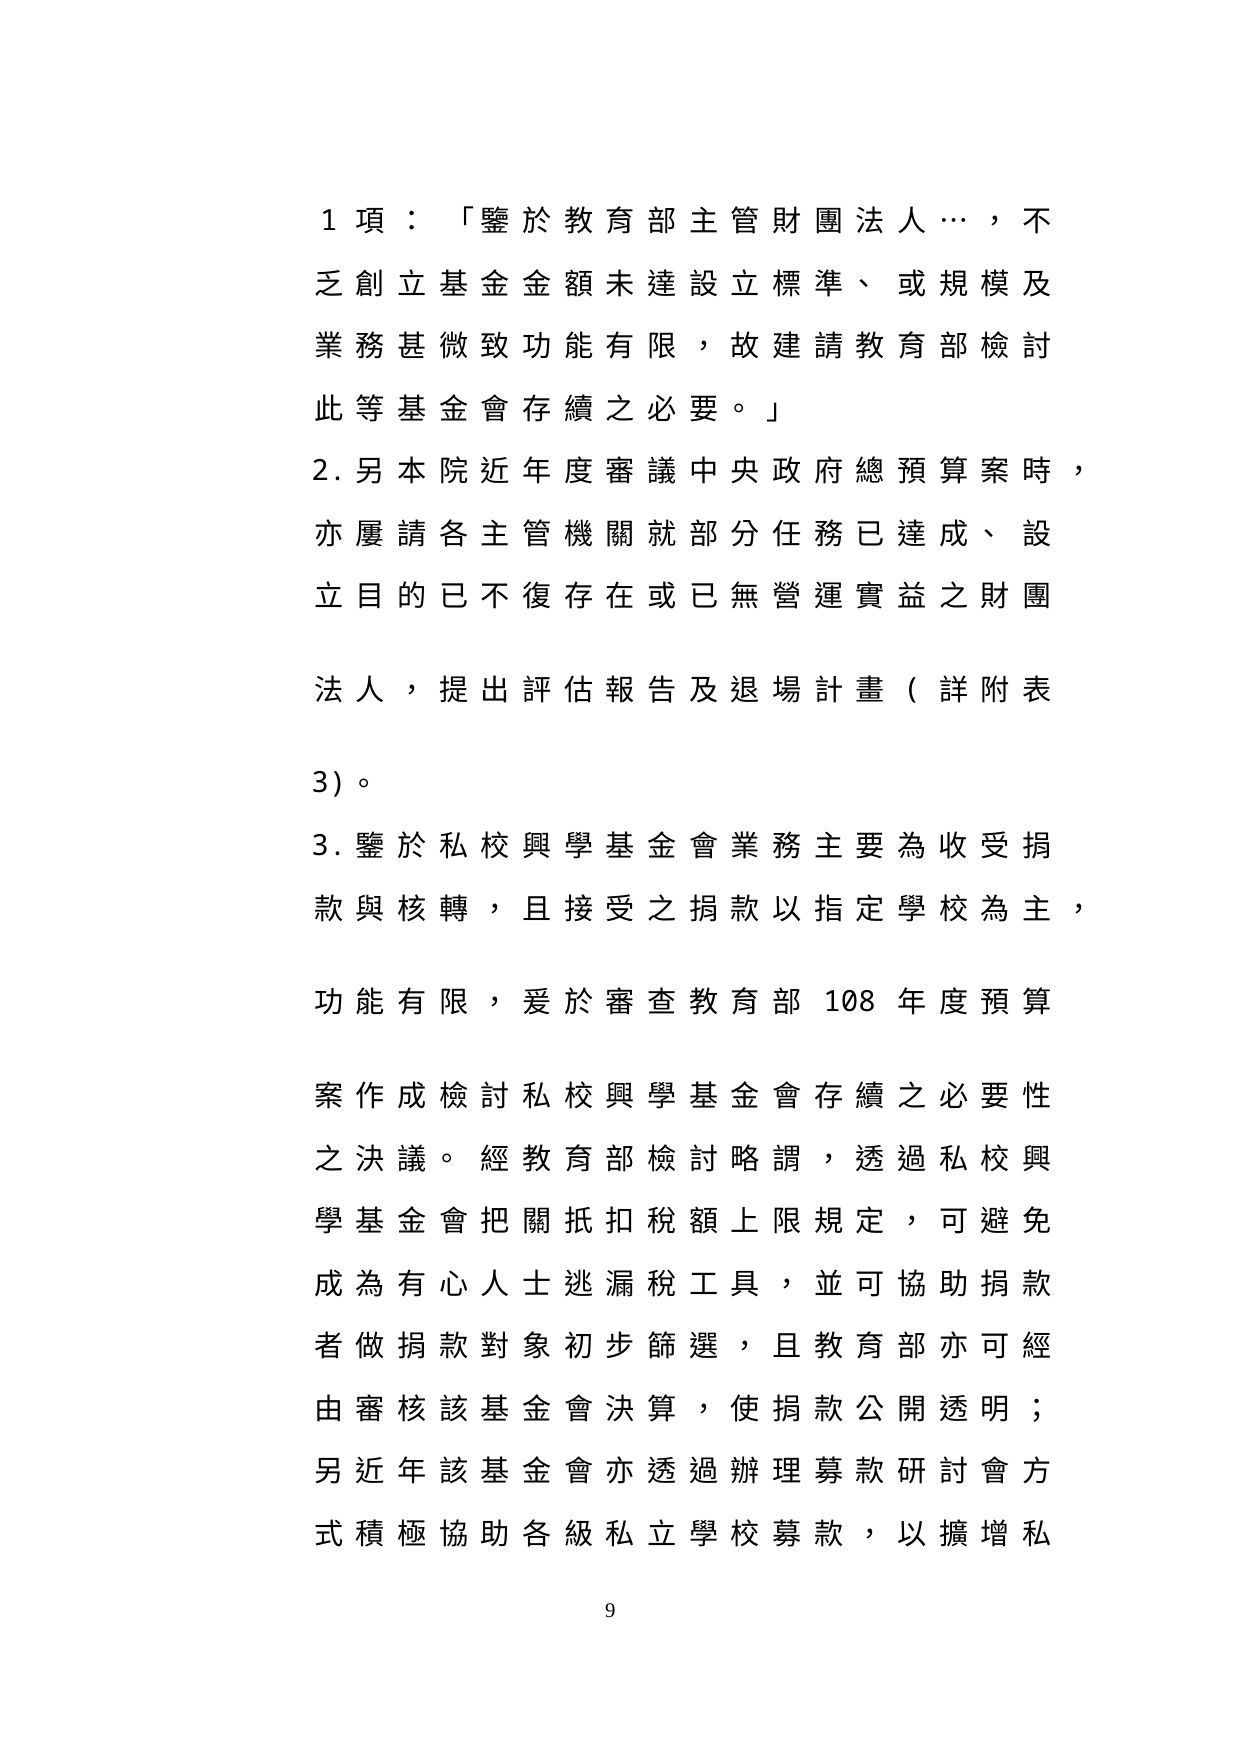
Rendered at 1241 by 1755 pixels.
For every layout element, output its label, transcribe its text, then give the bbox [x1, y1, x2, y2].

text 1項：「鑒於教育部主管財團法人…，不乏創立基金金額未達設立標準、或規模及業務甚微致功能有限，故建請教育部檢討此等基金會存續之必要。」 [271, 177, 1058, 427]
text 2.另本院近年度審議中央政府總預算案時，亦屢請各主管機關就部分任務已達成、設立目的已不復存在或已無營運實益之財團法人，提出評估報告及退場計畫(詳附表3)。 [271, 427, 1058, 802]
text 3.鑒於私校興學基金會業務主要為收受捐款與核轉，且接受之捐款以指定學校為主，功能有限，爰於審查教育部108年度預算案作成檢討私校興學基金會存續之必要性之決議。經教育部檢討略謂，透過私校興學基金會把關扺扣稅額上限規定，可避免成為有心人士逃漏稅工具，並可協助捐款者做捐款對象初步篩選，且教育部亦可經由審核該基金會決算，使捐款公開透明；另近年該基金會亦透過辦理募款研討會方式積極協助各級私立學校募款，以擴增私立學校財源，其官方網站亦可查詢捐款處理情形，增加捐款便利性及公開性；是以，該基金會仍有存在必要。 [271, 802, 1058, 1552]
